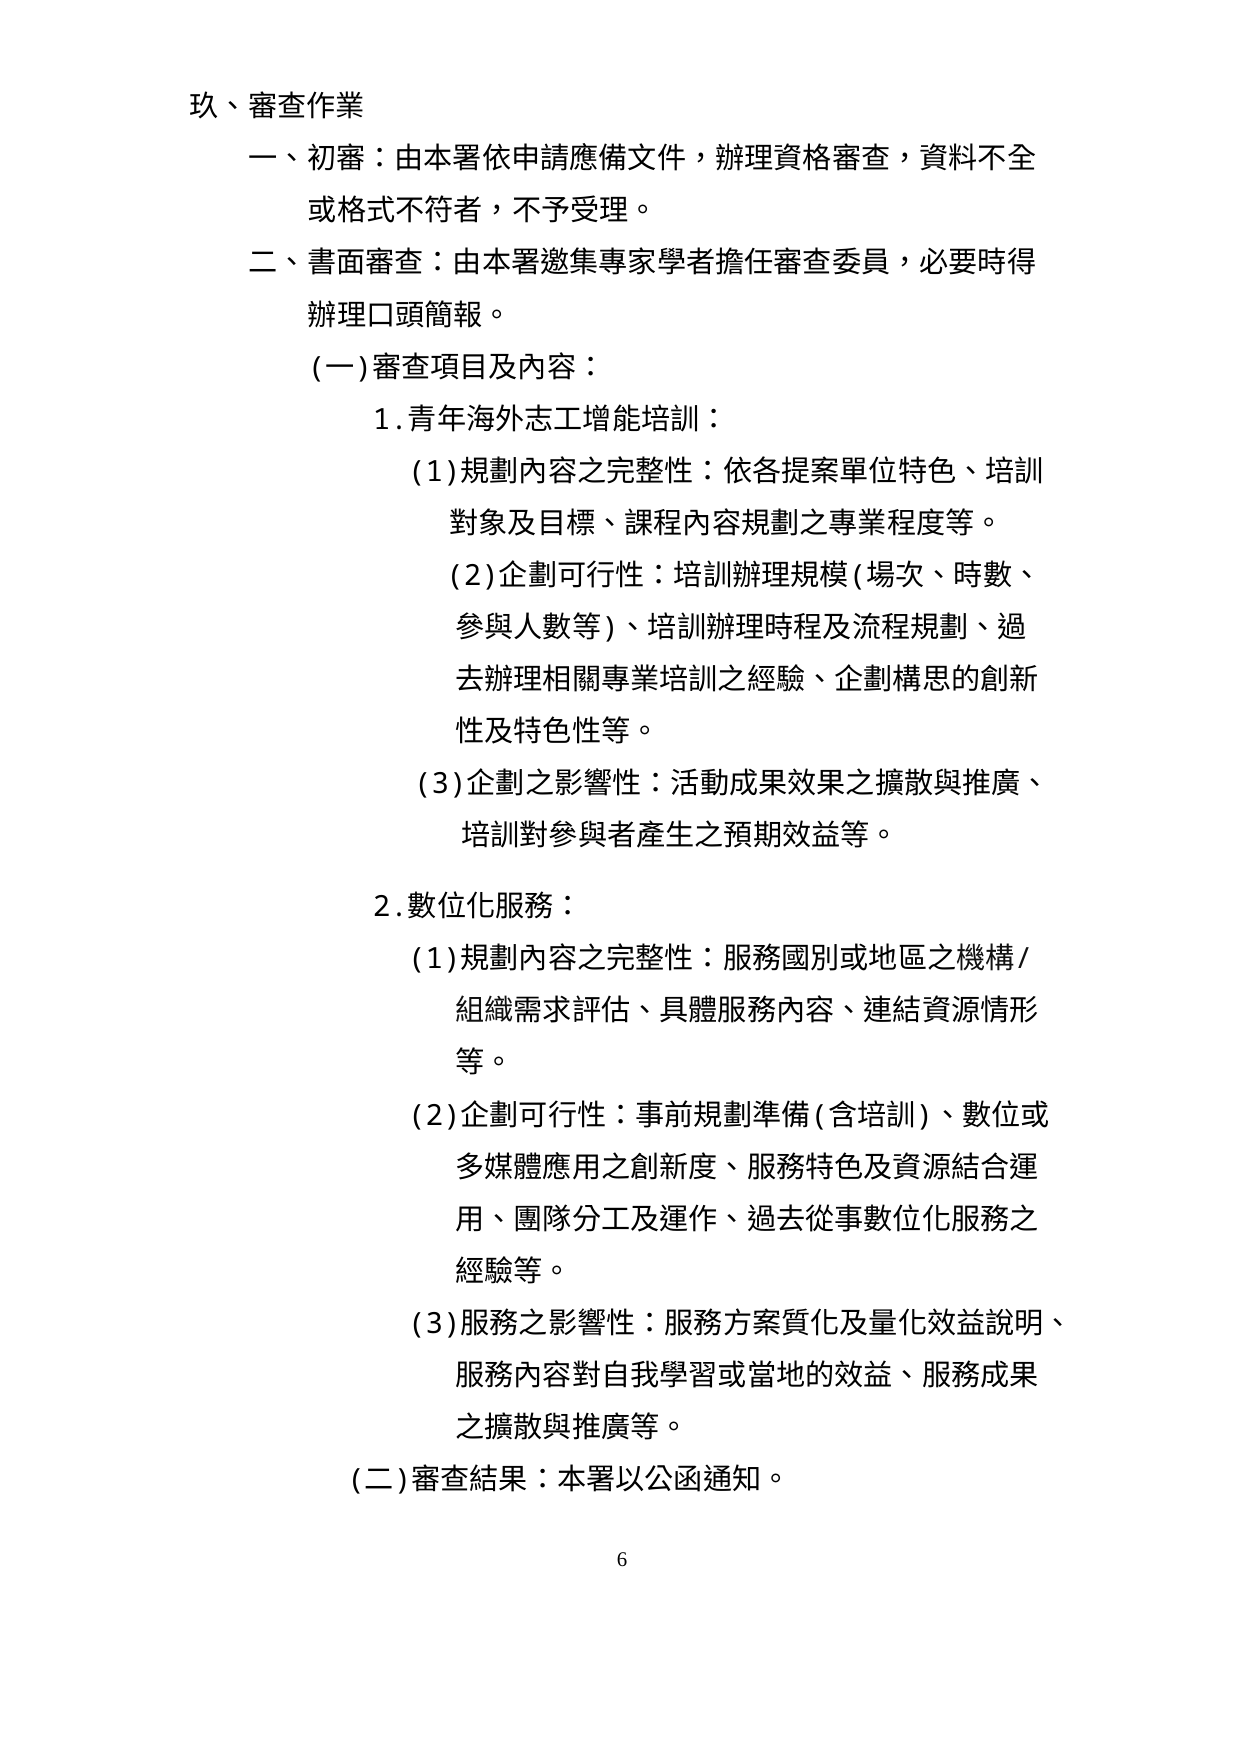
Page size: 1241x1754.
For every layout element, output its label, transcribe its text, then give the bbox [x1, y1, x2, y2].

text 2.數位化服務： [373, 875, 1054, 927]
text (二)審查結果：本署以公函通知。 [189, 1448, 1054, 1500]
text 1.青年海外志工增能培訓： [373, 387, 1054, 439]
text (3)服務之影響性：服務方案質化及量化效益說明、服務內容對自我學習或當地的效益、服務成果之擴散與推廣等。 [408, 1292, 1054, 1448]
text (2)企劃可行性：事前規劃準備(含培訓)、數位或多媒體應用之創新度、服務特色及資源結合運用、團隊分工及運作、過去從事數位化服務之經驗等。 [408, 1083, 1054, 1292]
text 二、書面審查：由本署邀集專家學者擔任審查委員，必要時得辦理口頭簡報。 [248, 231, 1054, 335]
text (一)審查項目及內容： [308, 335, 1054, 387]
text 一、初審：由本署依申請應備文件，辦理資格審查，資料不全或格式不符者，不予受理。 [248, 127, 1054, 231]
text (1)規劃內容之完整性：依各提案單位特色、培訓對象及目標、課程內容規劃之專業程度等。 [408, 439, 1054, 544]
text (1)規劃內容之完整性：服務國別或地區之機構/組織需求評估、具體服務內容、連結資源情形等。 [408, 927, 1054, 1083]
text (3)企劃之影響性：活動成果效果之擴散與推廣、培訓對參與者產生之預期效益等。 [414, 752, 1054, 856]
list 審查作業 [189, 75, 1054, 127]
text (2)企劃可行性：培訓辦理規模(場次、時數、參與人數等)、培訓辦理時程及流程規劃、過去辦理相關專業培訓之經驗、企劃構思的創新性及特色性等。 [201, 544, 1054, 752]
